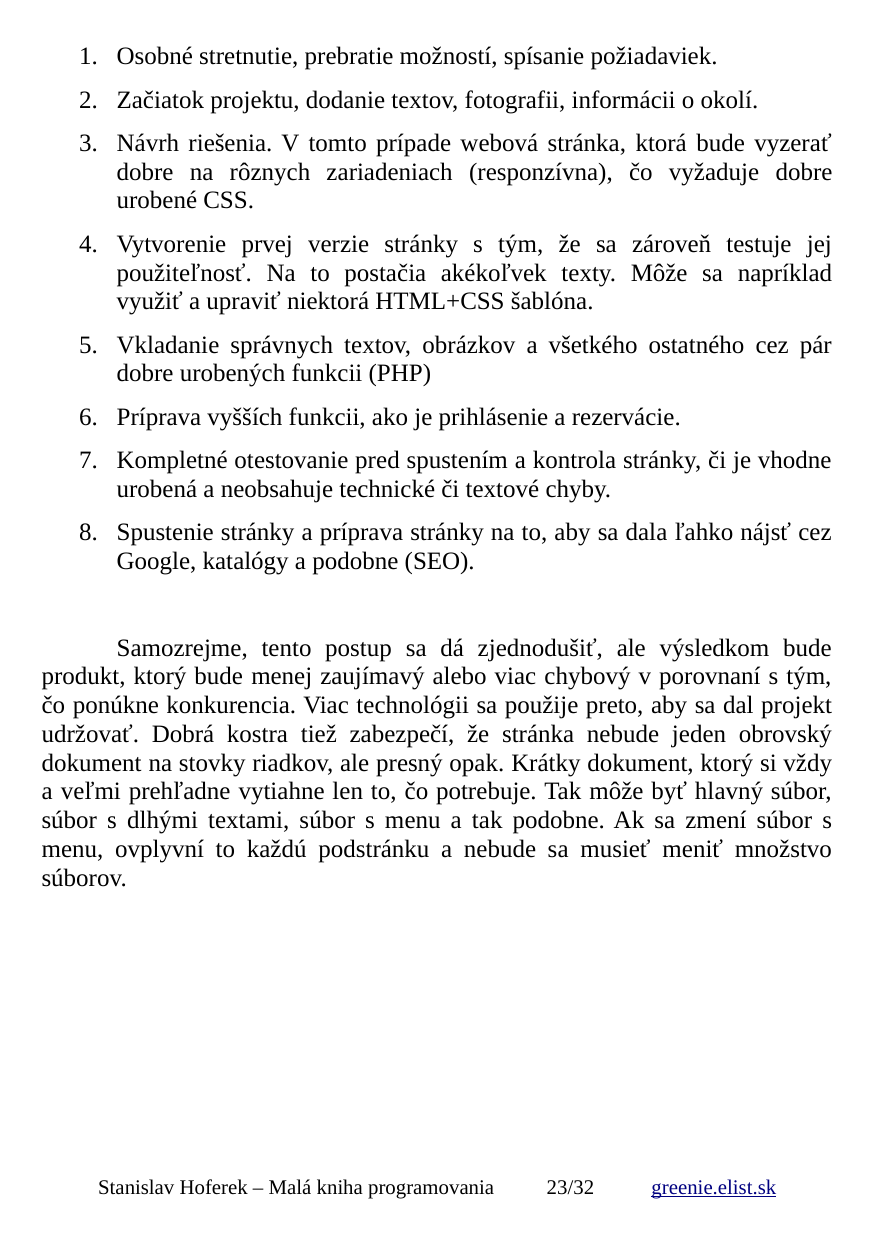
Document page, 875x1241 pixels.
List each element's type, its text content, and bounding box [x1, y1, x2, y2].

list Vkladanie správnych textov, obrázkov a všetkého ostatného cez pár dobre urobených funkcii (PHP) [79, 330, 833, 387]
list Kompletné otestovanie pred spustením a kontrola stránky, či je vhodne urobená a neobsahuje technické či textové chyby. [79, 445, 833, 503]
list Návrh riešenia. V tomto prípade webová stránka, ktorá bude vyzerať dobre na rôznych zariadeniach (responzívna), čo vyžaduje dobre urobené CSS. [79, 128, 833, 214]
list Vytvorenie prvej verzie stránky s tým, že sa zároveň testuje jej použiteľnosť. Na to postačia akékoľvek texty. Môže sa napríklad využiť a upraviť niektorá HTML+CSS šablóna. [79, 229, 833, 315]
list Spustenie stránky a príprava stránky na to, aby sa dala ľahko nájsť cez Google, katalógy a podobne (SEO). [79, 517, 833, 575]
list Začiatok projektu, dodanie textov, fotografii, informácii o okolí. [79, 85, 833, 113]
text Samozrejme, tento postup sa dá zjednodušiť, ale výsledkom bude produkt, ktorý bude menej zaujímavý alebo viac chybový v porovnaní s tým, čo ponúkne konkurencia. Viac technológii sa použije preto, aby sa dal projekt udržovať. Dobrá kostra tiež zabezpečí, že stránka nebude jeden obrovský dokument na stovky riadkov, ale presný opak. Krátky dokument, ktorý si vždy a veľmi prehľadne vytiahne len to, čo potrebuje. Tak môže byť hlavný súbor, súbor s dlhými textami, súbor s menu a tak podobne. Ak sa zmení súbor s menu, ovplyvní to každú podstránku a nebude sa musieť meniť množstvo súborov. [41, 633, 833, 891]
list Príprava vyšších funkcii, ako je prihlásenie a rezervácie. [79, 402, 833, 431]
list Osobné stretnutie, prebratie možností, spísanie požiadaviek. [79, 41, 833, 70]
